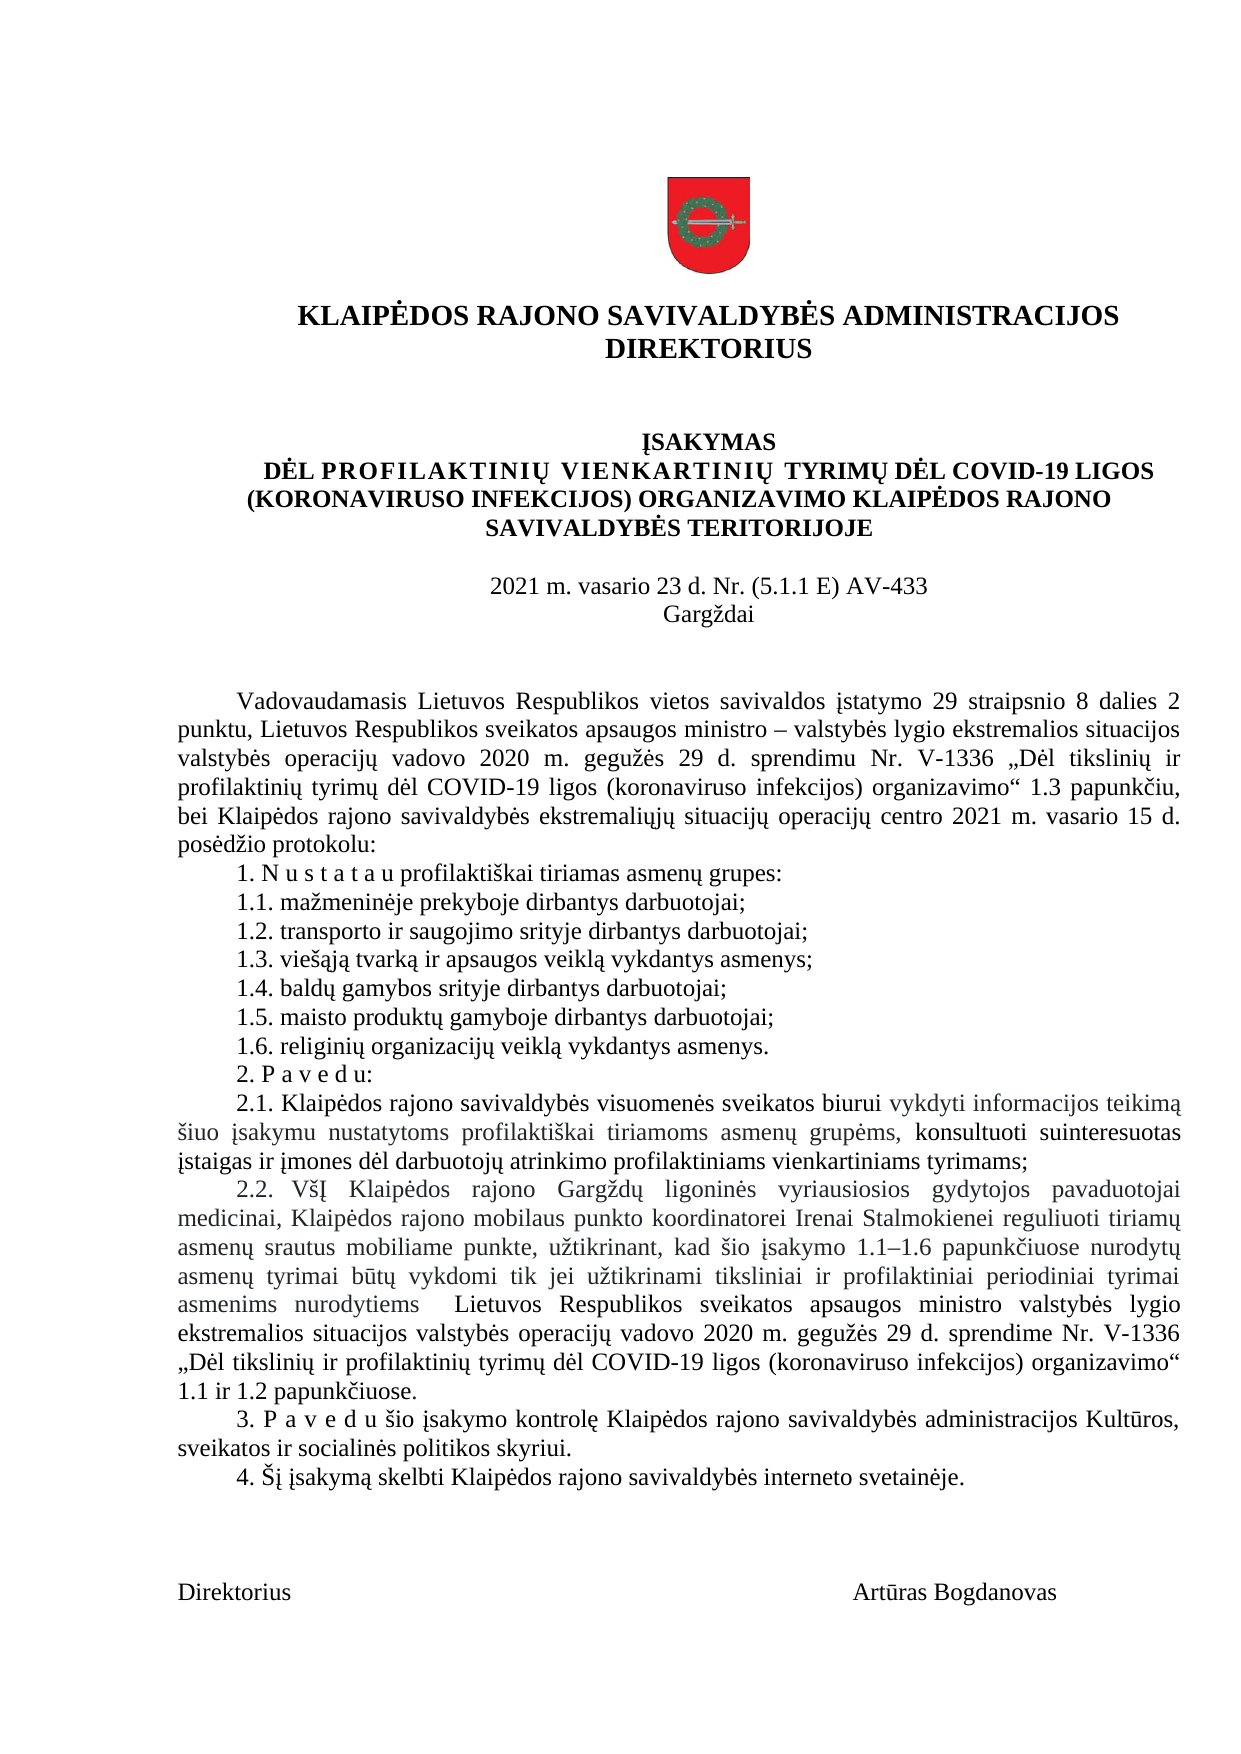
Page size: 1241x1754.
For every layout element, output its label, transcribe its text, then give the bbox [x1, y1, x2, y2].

text Direktorius Artūras Bogdanovas [177, 1577, 1181, 1606]
text 3. P a v e d u šio įsakymo kontrolę Klaipėdos rajono savivaldybės administracijos Kultūros, sveikatos ir socialinės politikos skyriui. [177, 1404, 1181, 1462]
text 2.1. Klaipėdos rajono savivaldybės visuomenės sveikatos biurui vykdyti informacijos teikimą šiuo įsakymu nustatytoms profilaktiškai tiriamoms asmenų grupėms, konsultuoti suinteresuotas įstaigas ir įmones dėl darbuotojų atrinkimo profilaktiniams vienkartiniams tyrimams; [177, 1088, 1181, 1174]
text Direktorius [177, 331, 1181, 365]
text 1.6. religinių organizacijų veiklą vykdantys asmenys. [177, 1031, 1181, 1059]
text Dėl PROFILAKTINIŲ VIENKARTINIŲ TYRIMŲ DĖL COVID-19 LIGOS (KORONAVIRUSO INFEKCIJOS) ORGANIZAVIMO KLAIPĖDOS RAJONO SAVIVALDYBĖS TERITORIJOJE [177, 456, 1181, 542]
text 2021 m. vasario 23 d. Nr. (5.1.1 E) AV-433 [177, 571, 1181, 599]
text 2. P a v e d u: [177, 1059, 1181, 1088]
text ĮSAKYMAS [177, 427, 1181, 456]
text KLAIPĖDOS RAJONO SAVIVALDYBĖS administracijos [177, 298, 1181, 331]
text Gargždai [177, 599, 1181, 628]
text 4. Šį įsakymą skelbti Klaipėdos rajono savivaldybės interneto svetainėje. [177, 1462, 1181, 1491]
text 1.2. transporto ir saugojimo srityje dirbantys darbuotojai; [177, 916, 1181, 944]
text 1.5. maisto produktų gamyboje dirbantys darbuotojai; [177, 1002, 1181, 1031]
text 2.2. VšĮ Klaipėdos rajono Gargždų ligoninės vyriausiosios gydytojos pavaduotojai medicinai, Klaipėdos rajono mobilaus punkto koordinatorei Irenai Stalmokienei reguliuoti tiriamų asmenų srautus mobiliame punkte, užtikrinant, kad šio įsakymo 1.1–1.6 papunkčiuose nurodytų asmenų tyrimai būtų vykdomi tik jei užtikrinami tiksliniai ir profilaktiniai periodiniai tyrimai asmenims nurodytiems Lietuvos Respublikos sveikatos apsaugos ministro valstybės lygio ekstremalios situacijos valstybės operacijų vadovo 2020 m. gegužės 29 d. sprendime Nr. V-1336 „Dėl tikslinių ir profilaktinių tyrimų dėl COVID-19 ligos (koronaviruso infekcijos) organizavimo“ 1.1 ir 1.2 papunkčiuose. [177, 1174, 1181, 1404]
text 1.1. mažmeninėje prekyboje dirbantys darbuotojai; [177, 887, 1181, 916]
text Vadovaudamasis Lietuvos Respublikos vietos savivaldos įstatymo 29 straipsnio 8 dalies 2 punktu, Lietuvos Respublikos sveikatos apsaugos ministro – valstybės lygio ekstremalios situacijos valstybės operacijų vadovo 2020 m. gegužės 29 d. sprendimu Nr. V-1336 „Dėl tikslinių ir profilaktinių tyrimų dėl COVID-19 ligos (koronaviruso infekcijos) organizavimo“ 1.3 papunkčiu, bei Klaipėdos rajono savivaldybės ekstremaliųjų situacijų operacijų centro 2021 m. vasario 15 d. posėdžio protokolu: [177, 686, 1181, 858]
text 1.3. viešąją tvarką ir apsaugos veiklą vykdantys asmenys; [177, 944, 1181, 973]
text 1. N u s t a t a u profilaktiškai tiriamas asmenų grupes: [177, 858, 1181, 887]
text 1.4. baldų gamybos srityje dirbantys darbuotojai; [177, 973, 1181, 1002]
